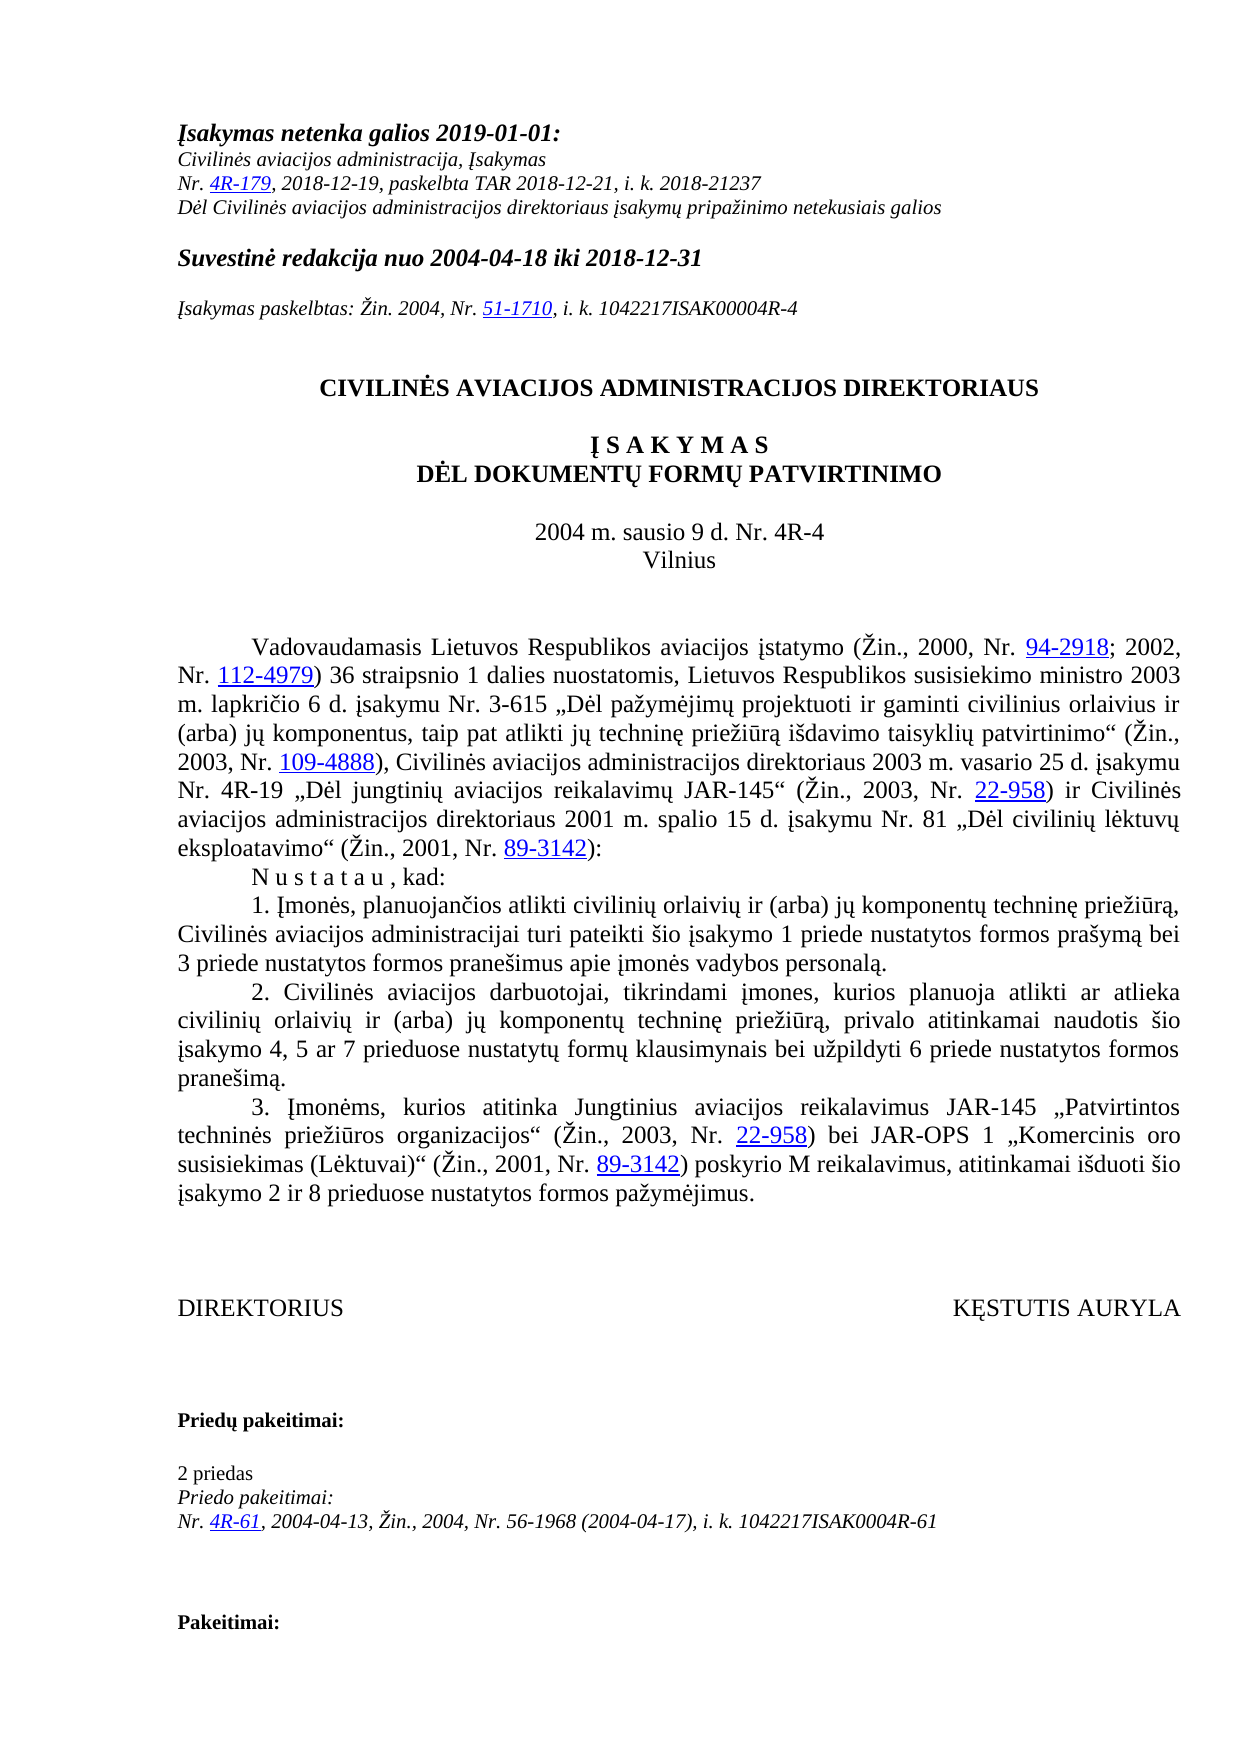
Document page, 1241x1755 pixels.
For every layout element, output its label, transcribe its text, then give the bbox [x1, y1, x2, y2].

text Nustatau, kad: [177, 862, 1181, 890]
text Į S A K Y M A S [177, 430, 1181, 459]
text Suvestinė redakcija nuo 2004-04-18 iki 2018-12-31 [177, 243, 1181, 272]
text Dėl Civilinės aviacijos administracijos direktoriaus įsakymų pripažinimo netekusiais galios [177, 195, 1181, 219]
text 1. Įmonės, planuojančios atlikti civilinių orlaivių ir (arba) jų komponentų techninę priežiūrą, Civilinės aviacijos administracijai turi pateikti šio įsakymo 1 priede nustatytos formos prašymą bei 3 priede nustatytos formos pranešimus apie įmonės vadybos personalą. [177, 890, 1181, 977]
text Pakeitimai: [177, 1610, 1181, 1634]
text 2004 m. sausio 9 d. Nr. 4R-4 [177, 517, 1181, 545]
text 2 priedas [177, 1461, 1181, 1485]
text Įsakymas netenka galios 2019-01-01: [177, 118, 1181, 147]
text Priedų pakeitimai: [177, 1408, 1181, 1432]
text Priedo pakeitimai: [177, 1485, 1181, 1509]
text Nr. 4R-179, 2018-12-19, paskelbta TAR 2018-12-21, i. k. 2018-21237 [177, 171, 1181, 195]
text CIVILINĖS AVIACIJOS ADMINISTRACIJOS DIREKTORIAUS [177, 373, 1181, 402]
text Vadovaudamasis Lietuvos Respublikos aviacijos įstatymo (Žin., 2000, Nr. 94-2918; 2002, Nr. 112-4979) 36 straipsnio 1 dalies nuostatomis, Lietuvos Respublikos susisiekimo ministro 2003 m. lapkričio 6 d. įsakymu Nr. 3-615 „Dėl pažymėjimų projektuoti ir gaminti civilinius orlaivius ir (arba) jų komponentus, taip pat atlikti jų techninę priežiūrą išdavimo taisyklių patvirtinimo“ (Žin., 2003, Nr. 109-4888), Civilinės aviacijos administracijos direktoriaus 2003 m. vasario 25 d. įsakymu Nr. 4R-19 „Dėl jungtinių aviacijos reikalavimų JAR-145“ (Žin., 2003, Nr. 22-958) ir Civilinės aviacijos administracijos direktoriaus 2001 m. spalio 15 d. įsakymu Nr. 81 „Dėl civilinių lėktuvų eksploatavimo“ (Žin., 2001, Nr. 89-3142): [177, 632, 1181, 862]
text Įsakymas paskelbtas: Žin. 2004, Nr. 51-1710, i. k. 1042217ISAK00004R-4 [177, 296, 1181, 320]
text 3. Įmonėms, kurios atitinka Jungtinius aviacijos reikalavimus JAR-145 „Patvirtintos techninės priežiūros organizacijos“ (Žin., 2003, Nr. 22-958) bei JAR-OPS 1 „Komercinis oro susisiekimas (Lėktuvai)“ (Žin., 2001, Nr. 89-3142) poskyrio M reikalavimus, atitinkamai išduoti šio įsakymo 2 ir 8 prieduose nustatytos formos pažymėjimus. [177, 1092, 1181, 1207]
text DIREKTORIUS KĘSTUTIS AURYLA [177, 1293, 1181, 1322]
text Nr. 4R-61, 2004-04-13, Žin., 2004, Nr. 56-1968 (2004-04-17), i. k. 1042217ISAK0004R-61 [177, 1509, 1181, 1533]
text Civilinės aviacijos administracija, Įsakymas [177, 147, 1181, 171]
text DĖL DOKUMENTŲ FORMŲ PATVIRTINIMO [177, 459, 1181, 488]
text Vilnius [177, 545, 1181, 574]
text 2. Civilinės aviacijos darbuotojai, tikrindami įmones, kurios planuoja atlikti ar atlieka civilinių orlaivių ir (arba) jų komponentų techninę priežiūrą, privalo atitinkamai naudotis šio įsakymo 4, 5 ar 7 prieduose nustatytų formų klausimynais bei užpildyti 6 priede nustatytos formos pranešimą. [177, 977, 1181, 1092]
